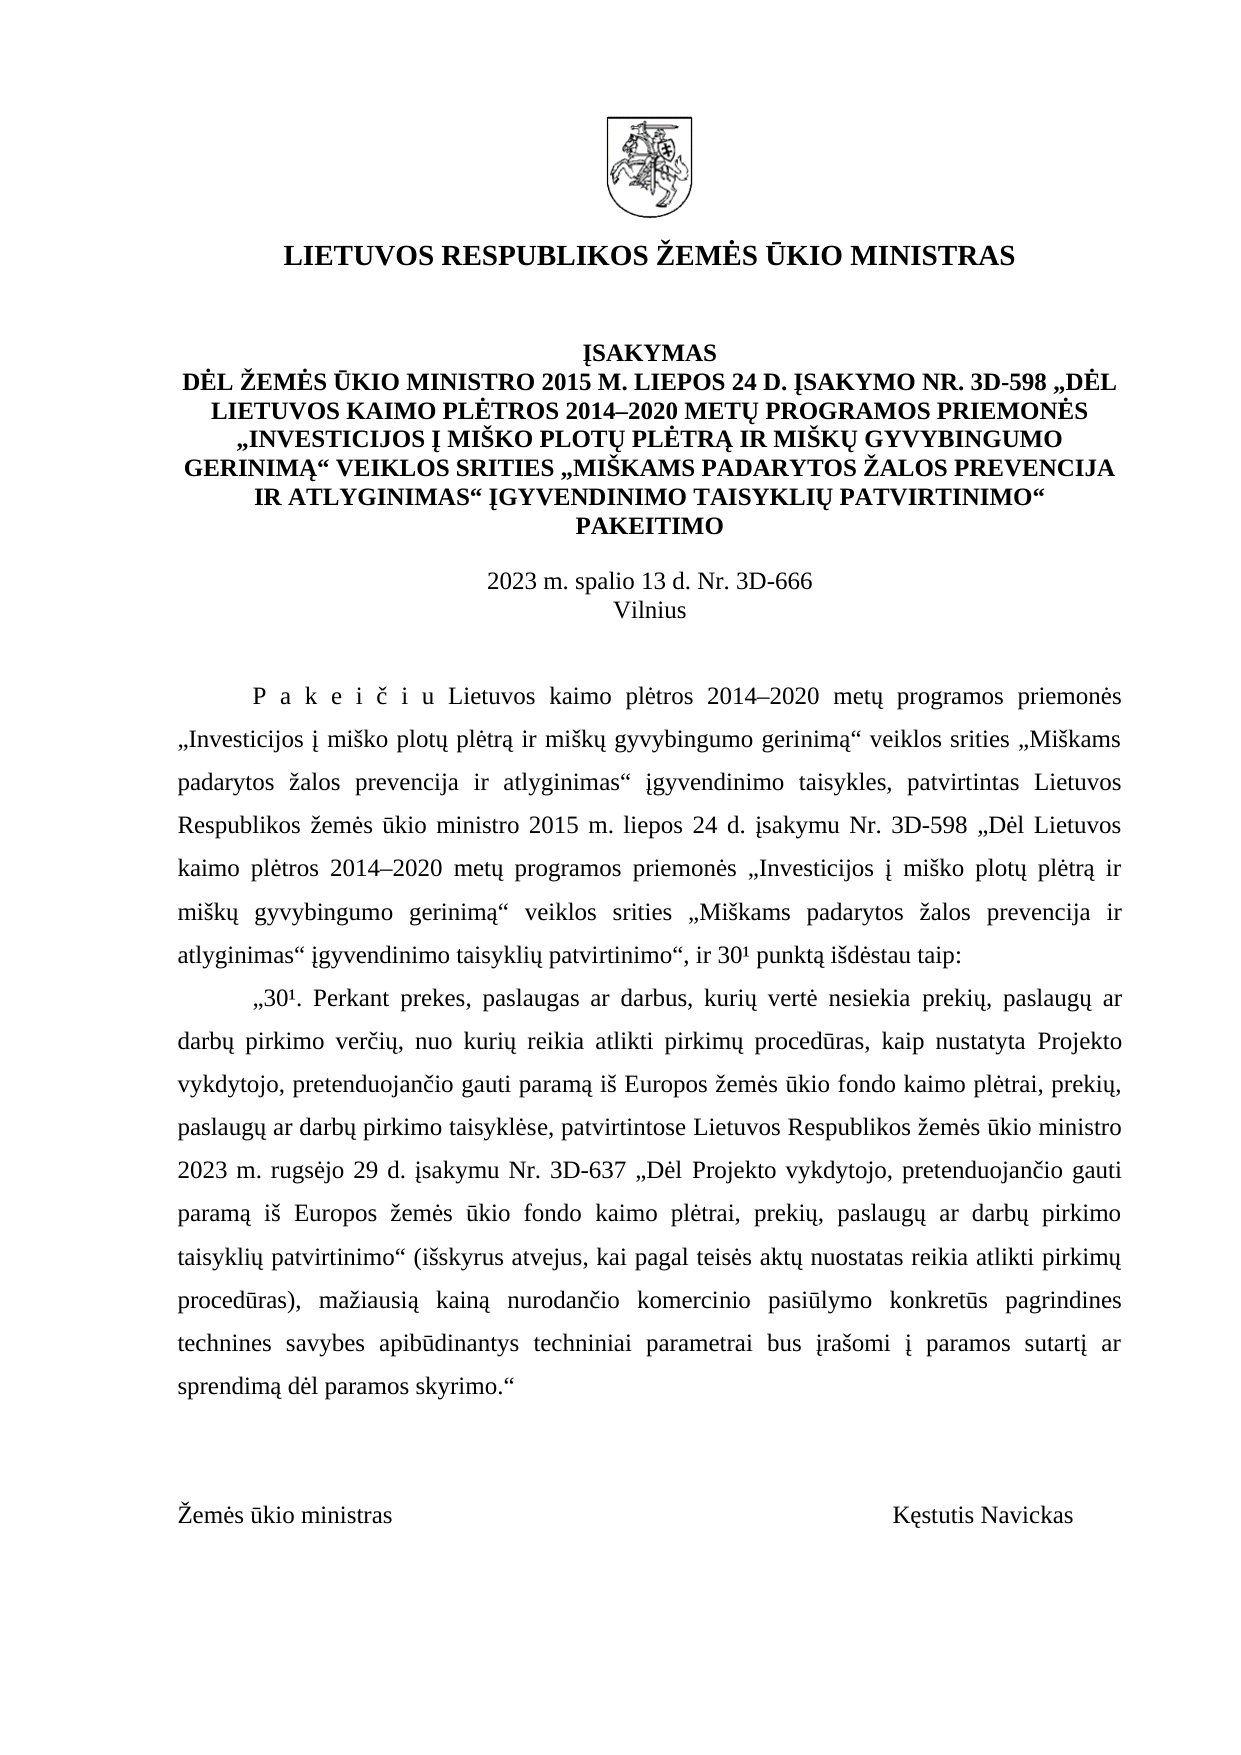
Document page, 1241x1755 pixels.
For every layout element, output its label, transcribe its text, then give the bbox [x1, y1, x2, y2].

text P a k e i č i u Lietuvos kaimo plėtros 2014–2020 metų programos priemonės „Investicijos į miško plotų plėtrą ir miškų gyvybingumo gerinimą“ veiklos srities „Miškams padarytos žalos prevencija ir atlyginimas“ įgyvendinimo taisykles, patvirtintas Lietuvos Respublikos žemės ūkio ministro 2015 m. liepos 24 d. įsakymu Nr. 3D-598 „Dėl Lietuvos kaimo plėtros 2014–2020 metų programos priemonės „Investicijos į miško plotų plėtrą ir miškų gyvybingumo gerinimą“ veiklos srities „Miškams padarytos žalos prevencija ir atlyginimas“ įgyvendinimo taisyklių patvirtinimo“, ir 30¹ punktą išdėstau taip: [177, 681, 1122, 968]
text LIETUVOS RESPUBLIKOS ŽEMĖS ŪKIO MINISTRAS [177, 238, 1122, 271]
text ĮSAKYMAS [177, 338, 1122, 367]
text Vilnius [177, 595, 1122, 623]
text Žemės ūkio ministras Kęstutis Navickas [177, 1500, 1122, 1529]
text „30¹. Perkant prekes, paslaugas ar darbus, kurių vertė nesiekia prekių, paslaugų ar darbų pirkimo verčių, nuo kurių reikia atlikti pirkimų procedūras, kaip nustatyta Projekto vykdytojo, pretenduojančio gauti paramą iš Europos žemės ūkio fondo kaimo plėtrai, prekių, paslaugų ar darbų pirkimo taisyklėse, patvirtintose Lietuvos Respublikos žemės ūkio ministro 2023 m. rugsėjo 29 d. įsakymu Nr. 3D-637 „Dėl Projekto vykdytojo, pretenduojančio gauti paramą iš Europos žemės ūkio fondo kaimo plėtrai, prekių, paslaugų ar darbų pirkimo taisyklių patvirtinimo“ (išskyrus atvejus, kai pagal teisės aktų nuostatas reikia atlikti pirkimų procedūras), mažiausią kainą nurodančio komercinio pasiūlymo konkretūs pagrindines technines savybes apibūdinantys techniniai parametrai bus įrašomi į paramos sutartį ar sprendimą dėl paramos skyrimo.“ [177, 983, 1122, 1400]
text Dėl žemės ūkio ministro 2015 m. liepos 24 d. įsakymo nr. 3d-598 „dėl lietuvos kaimo plėtros 2014–2020 metų programos priemonės „investicijos Į miško plotų plėtrą ir miškų gyvybingumo gerinimą“ veiklos srities „miškams padarytos žalos prevencija ir atlyginimas“ įgyvendinimo taisyklių patvirtinimo“ pakeitimo [177, 367, 1122, 539]
text 2023 m. spalio 13 d. Nr. 3D-666 [177, 566, 1122, 595]
